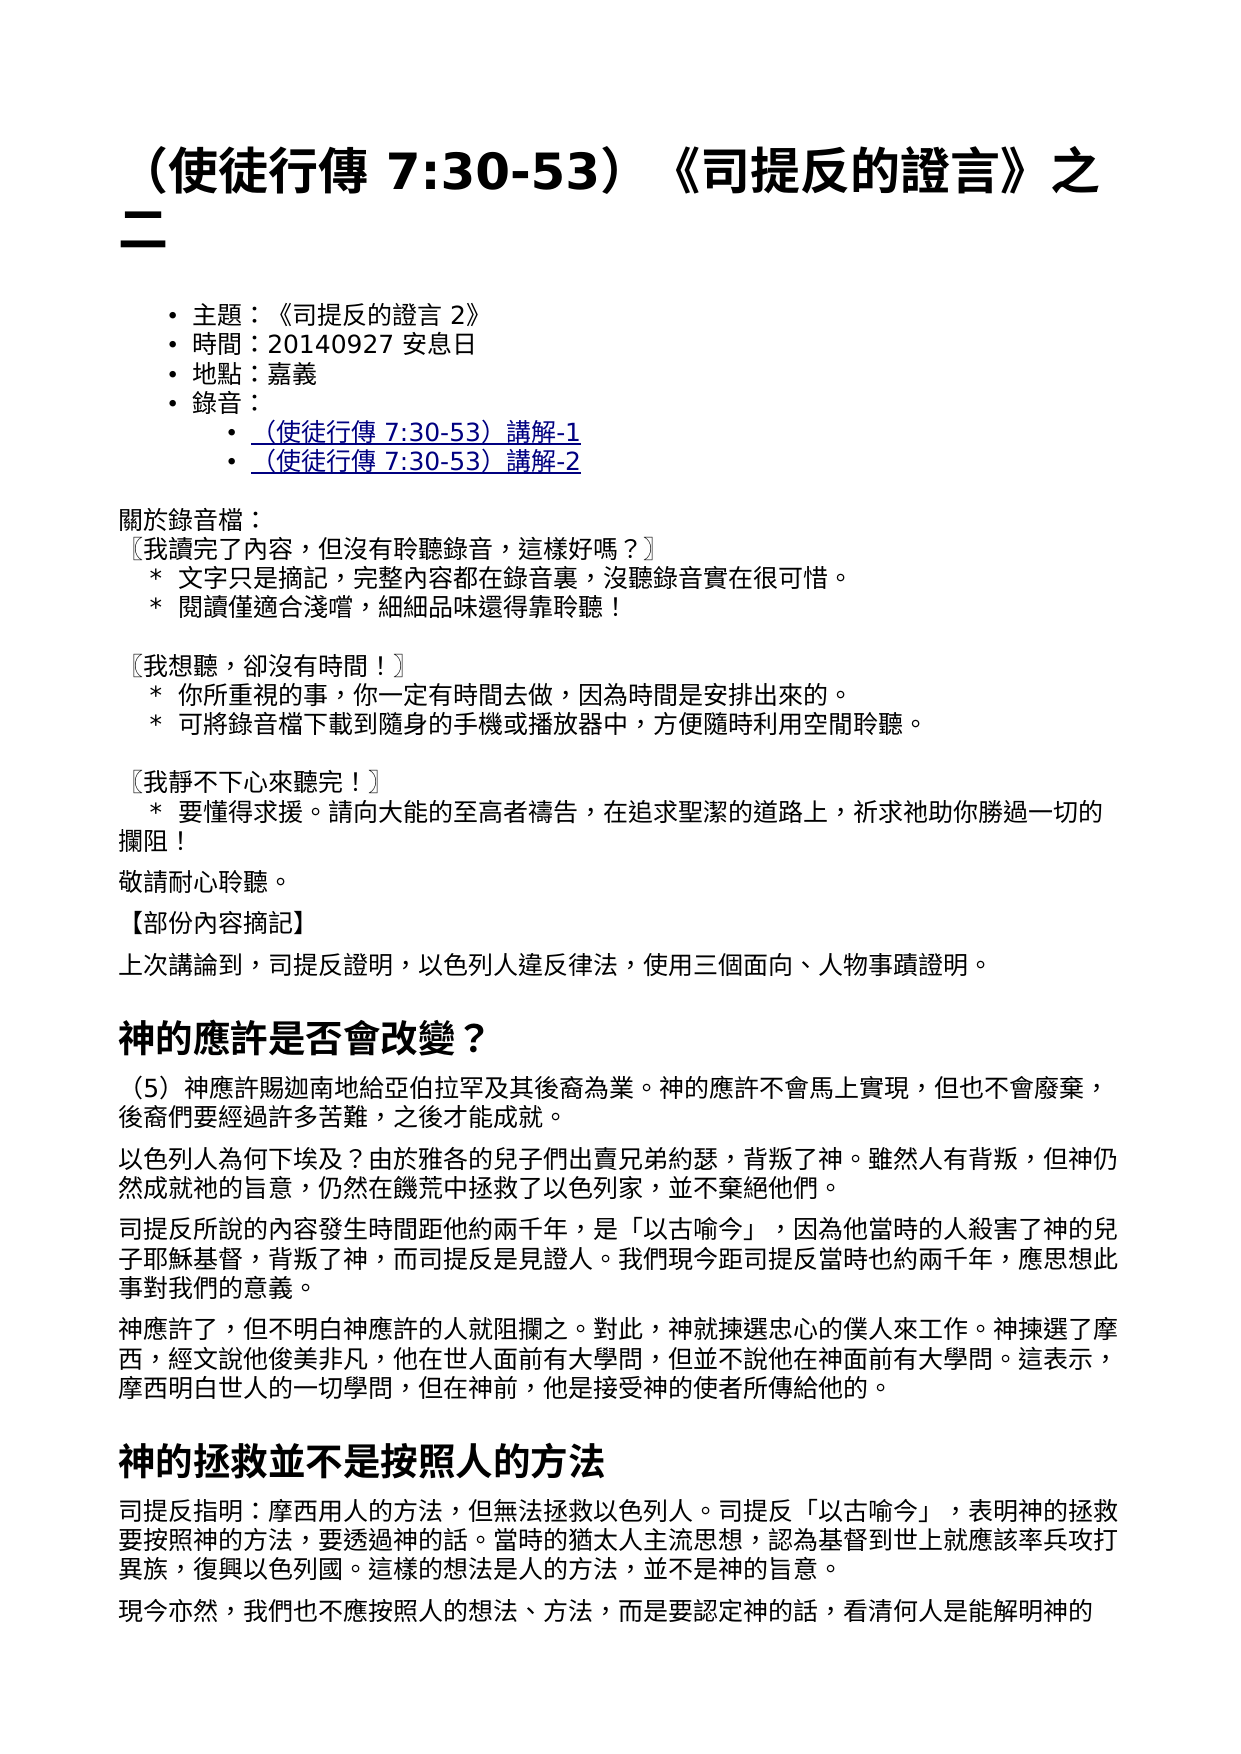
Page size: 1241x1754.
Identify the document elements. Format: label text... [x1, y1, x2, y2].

subtitle 神的應許是否會改變？ [118, 1018, 1122, 1061]
list 主題：《司提反的證言 2》 [177, 302, 1122, 331]
subtitle （使徒行傳 7:30-53）《司提反的證言》之二 [118, 143, 1122, 259]
text （5）神應許賜迦南地給亞伯拉罕及其後裔為業。神的應許不會馬上實現，但也不會廢棄，後裔們要經過許多苦難，之後才能成就。 [118, 1074, 1122, 1132]
subtitle 神的拯救並不是按照人的方法 [118, 1441, 1122, 1484]
text 司提反指明：摩西用人的方法，但無法拯救以色列人。司提反「以古喻今」，表明神的拯救要按照神的方法，要透過神的話。當時的猶太人主流思想，認為基督到世上就應該率兵攻打異族，復興以色列國。這樣的想法是人的方法，並不是神的旨意。 [118, 1497, 1122, 1584]
text 【部份內容摘記】 [118, 909, 1122, 939]
text 現今亦然，我們也不應按照人的想法、方法，而是要認定神的話，看清何人是能解明神的 [118, 1597, 1122, 1626]
text 關於錄音檔： 〖我讀完了內容，但沒有聆聽錄音，這樣好嗎？〗 * 文字只是摘記，完整內容都在錄音裏，沒聽錄音實在很可惜。 * 閱讀僅適合淺嚐，細細品味還得靠聆聽！ 〖我想聽，卻沒有時間！〗 * 你所重視的事，你一定有時間去做，因為時間是安排出來的。 * 可將錄音檔下載到隨身的手機或播放器中，方便隨時利用空閒聆聽。 〖我靜不下心來聽完！〗 * 要懂得求援。請向大能的至高者禱告，在追求聖潔的道路上，祈求祂助你勝過一切的攔阻！ [118, 506, 1122, 856]
list （使徒行傳 7:30-53）講解-2 [236, 447, 1122, 477]
text 敬請耐心聆聽。 [118, 868, 1122, 897]
list （使徒行傳 7:30-53）講解-1 [236, 418, 1122, 447]
list 錄音： [177, 389, 1122, 418]
text 以色列人為何下埃及？由於雅各的兒子們出賣兄弟約瑟，背叛了神。雖然人有背叛，但神仍然成就祂的旨意，仍然在饑荒中拯救了以色列家，並不棄絕他們。 [118, 1145, 1122, 1203]
text 司提反所說的內容發生時間距他約兩千年，是「以古喻今」，因為他當時的人殺害了神的兒子耶穌基督，背叛了神，而司提反是見證人。我們現今距司提反當時也約兩千年，應思想此事對我們的意義。 [118, 1216, 1122, 1303]
text 上次講論到，司提反證明，以色列人違反律法，使用三個面向、人物事蹟證明。 [118, 951, 1122, 980]
list 地點：嘉義 [177, 360, 1122, 389]
list 時間：20140927 安息日 [177, 331, 1122, 360]
text 神應許了，但不明白神應許的人就阻攔之。對此，神就揀選忠心的僕人來工作。神揀選了摩西，經文說他俊美非凡，他在世人面前有大學問，但並不說他在神面前有大學問。這表示，摩西明白世人的一切學問，但在神前，他是接受神的使者所傳給他的。 [118, 1316, 1122, 1403]
